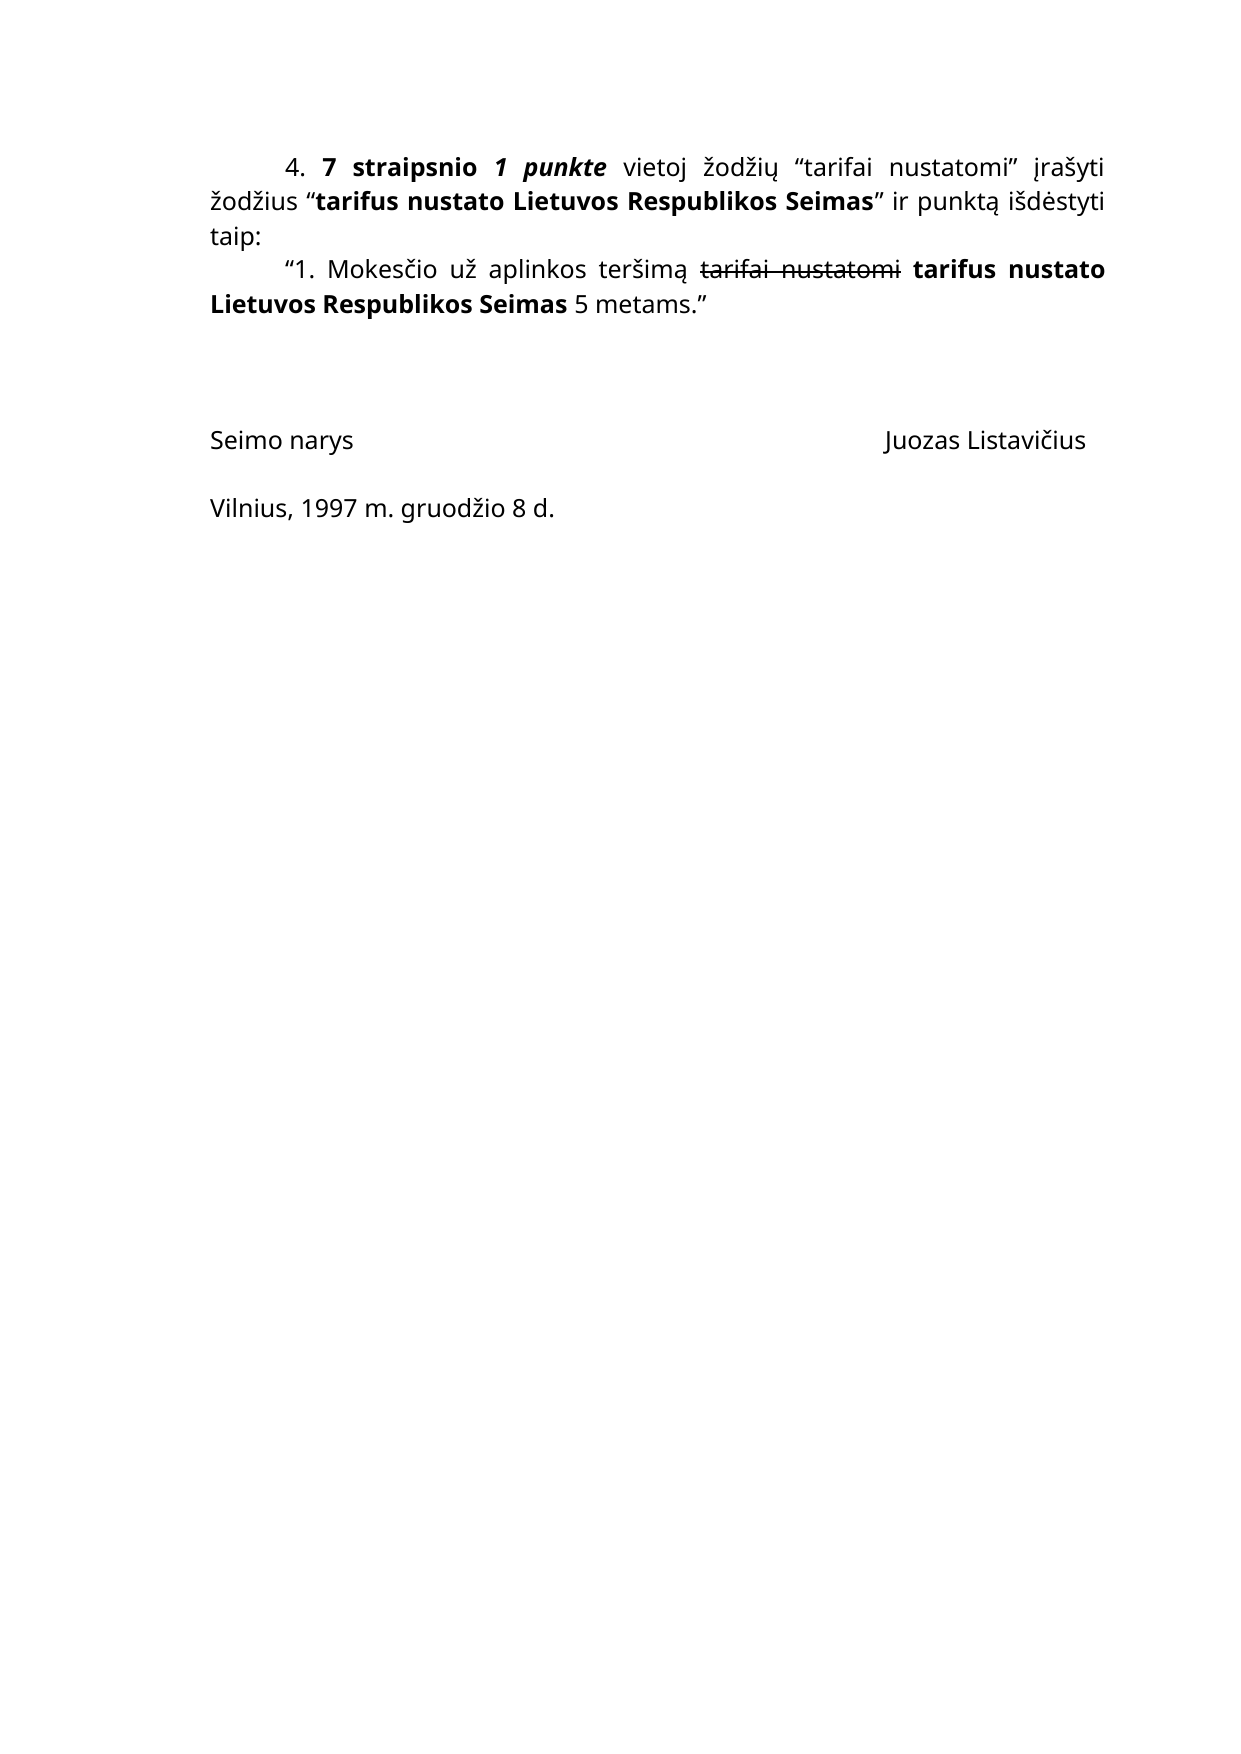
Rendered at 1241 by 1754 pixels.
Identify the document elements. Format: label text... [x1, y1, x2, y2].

text “1. Mokesčio už aplinkos teršimą tarifai nustatomi tarifus nustato Lietuvos Respublikos Seimas 5 metams.” [210, 252, 1106, 320]
text Vilnius, 1997 m. gruodžio 8 d. [210, 491, 1106, 525]
text Seimo narys Juozas Listavičius [210, 422, 1106, 457]
text 4. 7 straipsnio 1 punkte vietoj žodžių “tarifai nustatomi” įrašyti žodžius “tarifus nustato Lietuvos Respublikos Seimas” ir punktą išdėstyti taip: [210, 150, 1106, 252]
